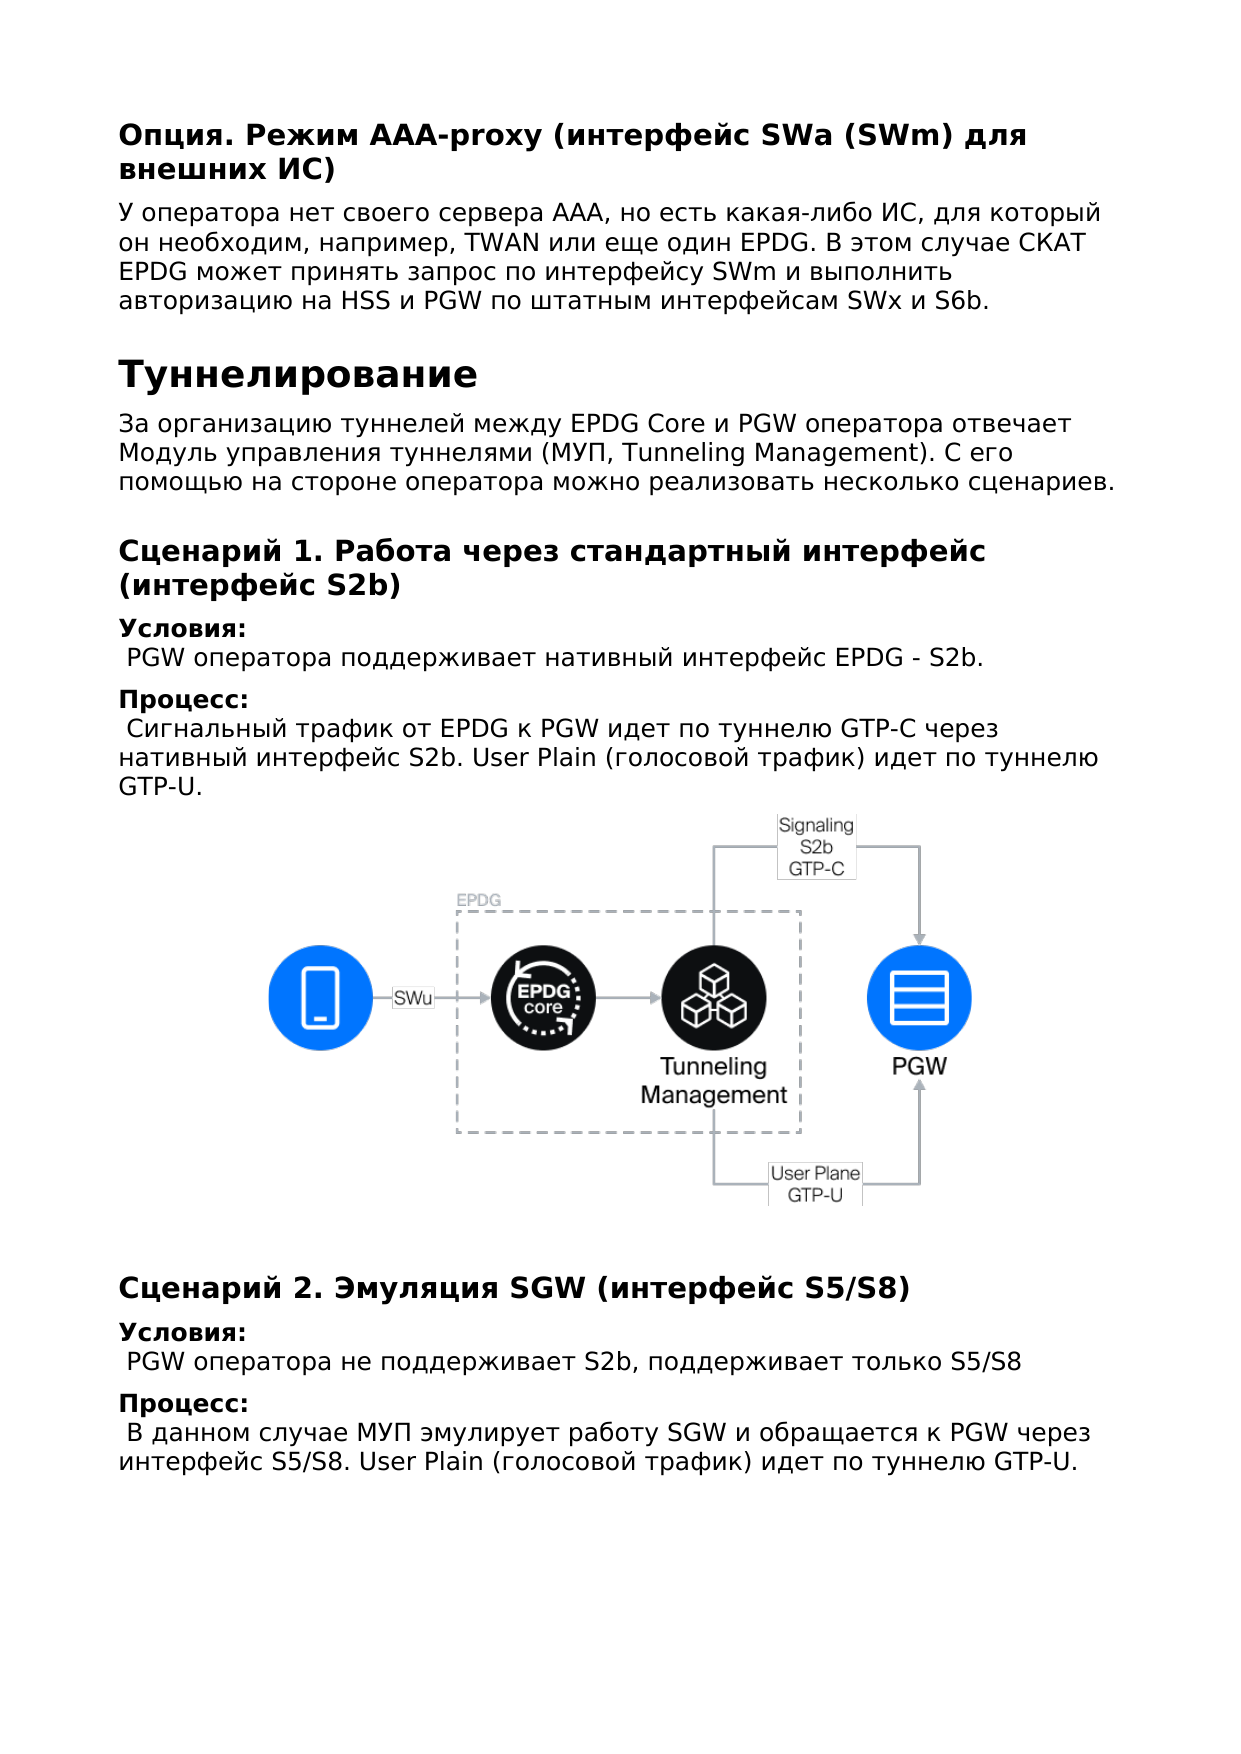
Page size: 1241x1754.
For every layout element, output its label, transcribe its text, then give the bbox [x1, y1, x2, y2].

subtitle Туннелирование [118, 353, 1122, 396]
text Процесс: Сигнальный трафик от EPDG к PGW идет по туннелю GTP-С через нативный интерфейс S2b. User Plain (голосовой трафик) идет по туннелю GTP-U. [118, 685, 1122, 802]
subtitle Сценарий 1. Работа через стандартный интерфейс (интерфейс S2b) [118, 534, 1122, 602]
subtitle Сценарий 2. Эмуляция SGW (интерфейс S5/S8) [118, 1272, 1122, 1306]
text Процесс: В данном случае МУП эмулирует работу SGW и обращается к PGW через интерфейс S5/S8. User Plain (голосовой трафик) идет по туннелю GTP-U. [118, 1389, 1122, 1477]
subtitle Опция. Режим AAA-proxy (интерфейс SWa (SWm) для внешних ИС) [118, 118, 1122, 186]
text За организацию туннелей между EPDG Core и PGW оператора отвечает Модуль управления туннелями (МУП, Tunneling Management). С его помощью на стороне оператора можно реализовать несколько сценариев. [118, 409, 1122, 496]
picture [268, 814, 972, 1206]
text Условия: PGW оператора не поддерживает S2b, поддерживает только S5/S8 [118, 1318, 1122, 1377]
text У оператора нет своего сервера AAA, но есть какая-либо ИС, для который он необходим, например, TWAN или еще один EPDG. В этом случае СКАТ EPDG может принять запрос по интерфейсу SWm и выполнить авторизацию на HSS и PGW по штатным интерфейсам SWx и S6b. [118, 198, 1122, 315]
text Условия: PGW оператора поддерживает нативный интерфейс EPDG - S2b. [118, 614, 1122, 673]
